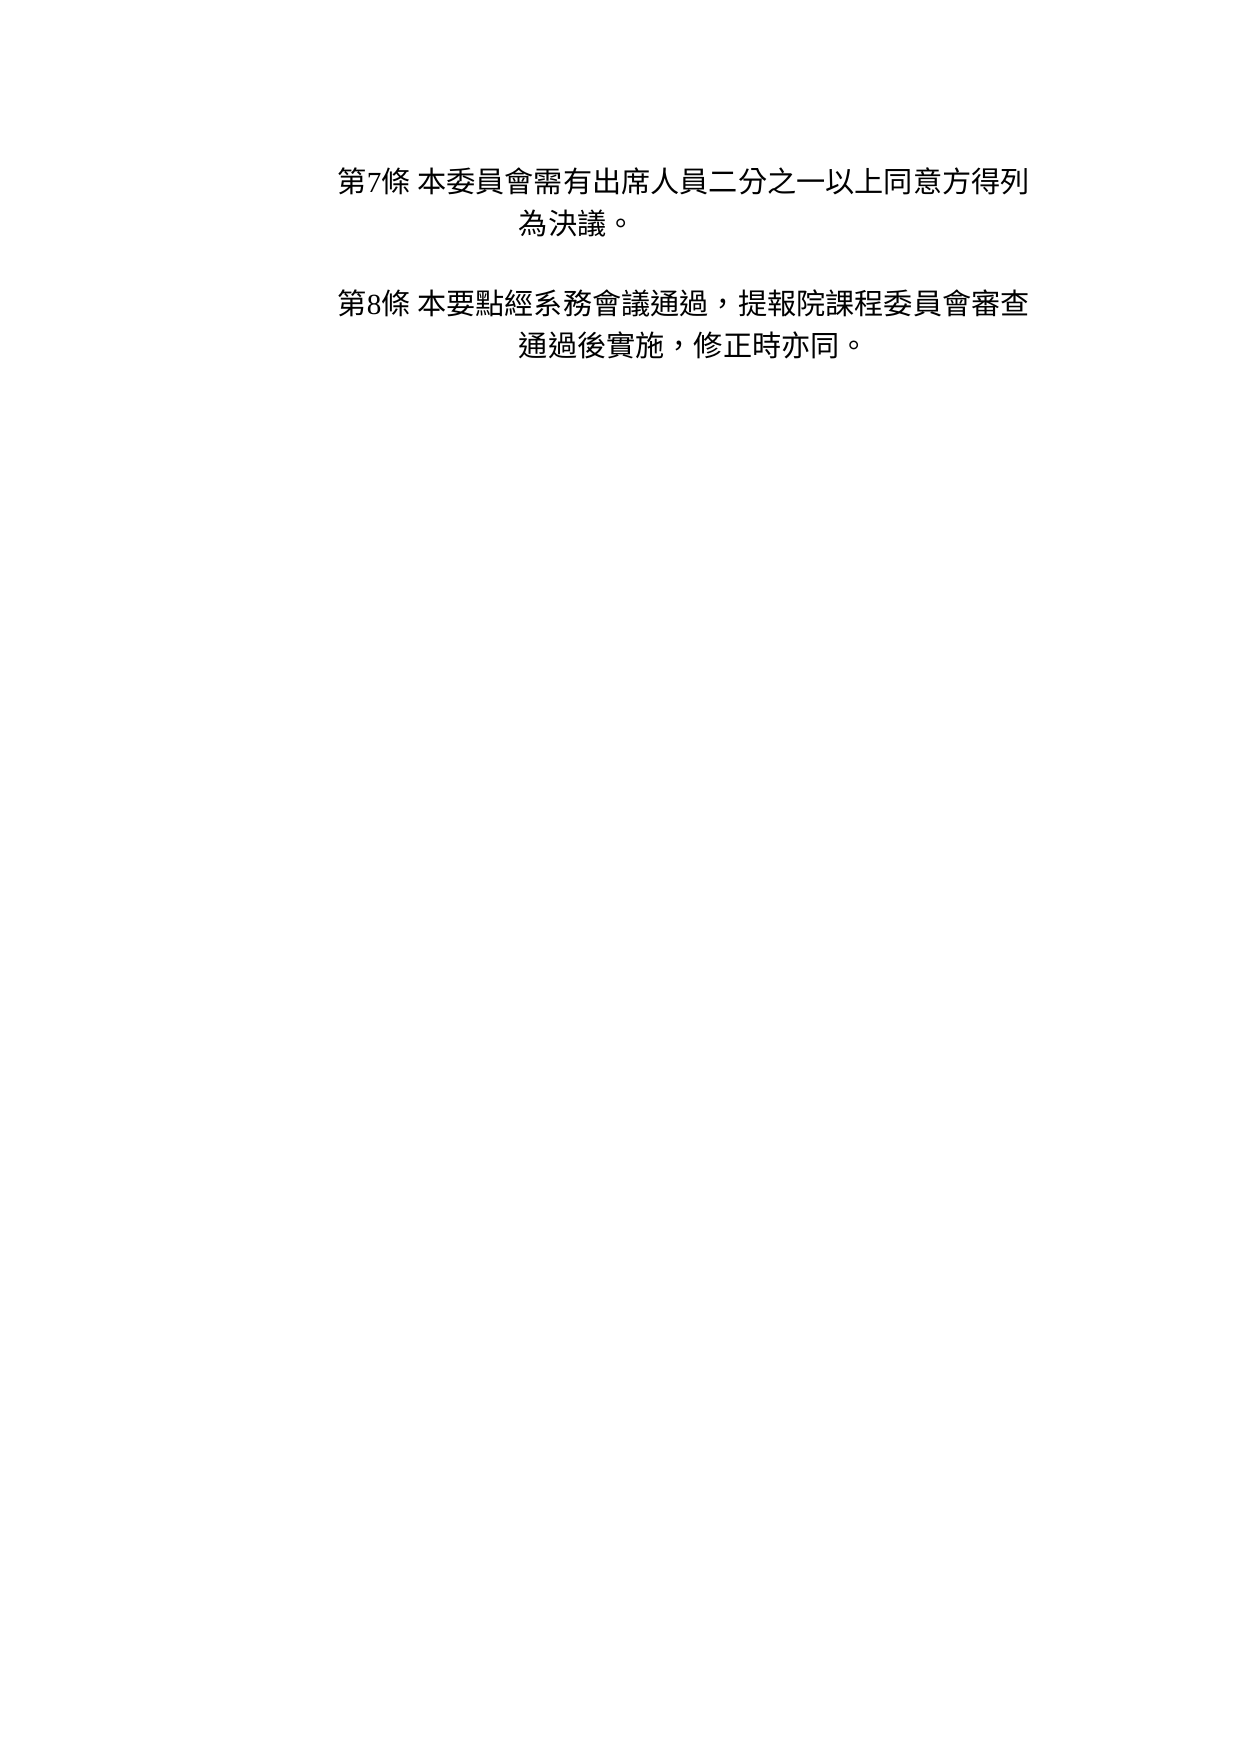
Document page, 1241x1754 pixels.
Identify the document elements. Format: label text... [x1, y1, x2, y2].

list 本委員會需有出席人員二分之一以上同意方得列為決議。 [337, 158, 1053, 243]
list 本要點經系務會議通過，提報院課程委員會審查通過後實施，修正時亦同。 [337, 280, 1053, 365]
